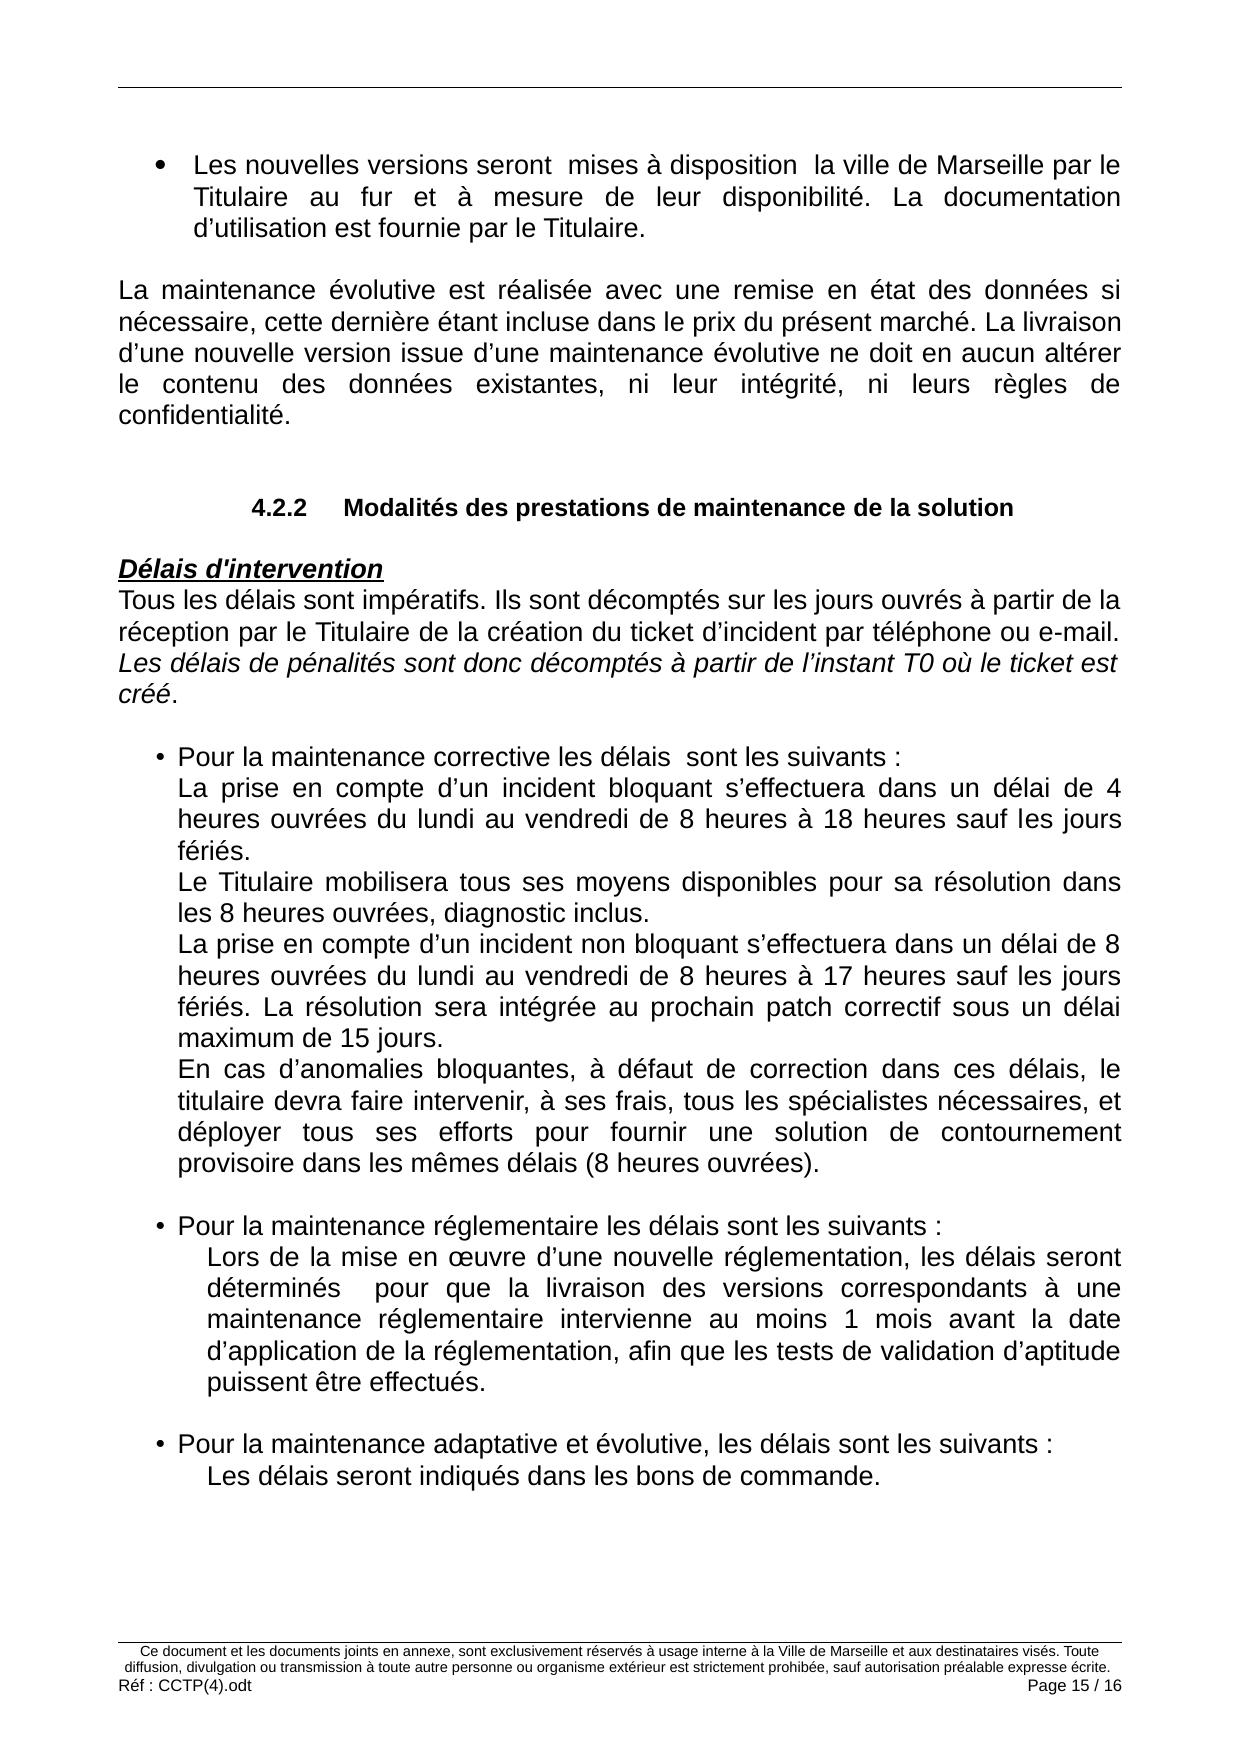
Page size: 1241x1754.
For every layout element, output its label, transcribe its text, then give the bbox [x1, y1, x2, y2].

list Les nouvelles versions seront mises à disposition la ville de Marseille par le Titulaire au fur et à mesure de leur disponibilité. La documentation d’utilisation est fournie par le Titulaire. [156, 149, 1122, 243]
text En cas d’anomalies bloquantes, à défaut de correction dans ces délais, le titulaire devra faire intervenir, à ses frais, tous les spécialistes nécessaires, et déployer tous ses efforts pour fournir une solution de contournement provisoire dans les mêmes délais (8 heures ouvrées). [177, 1053, 1122, 1178]
list Pour la maintenance réglementaire les délais sont les suivants : [156, 1209, 1122, 1241]
text Les délais seront indiqués dans les bons de commande. [207, 1460, 1122, 1491]
text Lors de la mise en œuvre d’une nouvelle réglementation, les délais seront déterminés pour que la livraison des versions correspondants à une maintenance réglementaire intervienne au moins 1 mois avant la date d’application de la réglementation, afin que les tests de validation d’aptitude puissent être effectués. [207, 1241, 1122, 1397]
list Pour la maintenance adaptative et évolutive, les délais sont les suivants : [156, 1428, 1122, 1460]
list Pour la maintenance corrective les délais sont les suivants : [156, 741, 1122, 772]
text Tous les délais sont impératifs. Ils sont décomptés sur les jours ouvrés à partir de la réception par le Titulaire de la création du ticket d’incident par téléphone ou e-mail. Les délais de pénalités sont donc décomptés à partir de l’instant T0 où le ticket est créé. [118, 584, 1122, 709]
text La maintenance évolutive est réalisée avec une remise en état des données si nécessaire, cette dernière étant incluse dans le prix du présent marché. La livraison d’une nouvelle version issue d’une maintenance évolutive ne doit en aucun altérer le contenu des données existantes, ni leur intégrité, ni leurs règles de confidentialité. [118, 274, 1122, 431]
text Délais d'intervention [118, 553, 1122, 584]
text Le Titulaire mobilisera tous ses moyens disponibles pour sa résolution dans les 8 heures ouvrées, diagnostic inclus. [177, 866, 1122, 928]
subtitle Modalités des prestations de maintenance de la solution [244, 493, 1122, 522]
text La prise en compte d’un incident non bloquant s’effectuera dans un délai de 8 heures ouvrées du lundi au vendredi de 8 heures à 17 heures sauf les jours fériés. La résolution sera intégrée au prochain patch correctif sous un délai maximum de 15 jours. [177, 928, 1122, 1053]
text La prise en compte d’un incident bloquant s’effectuera dans un délai de 4 heures ouvrées du lundi au vendredi de 8 heures à 18 heures sauf les jours fériés. [177, 772, 1122, 866]
